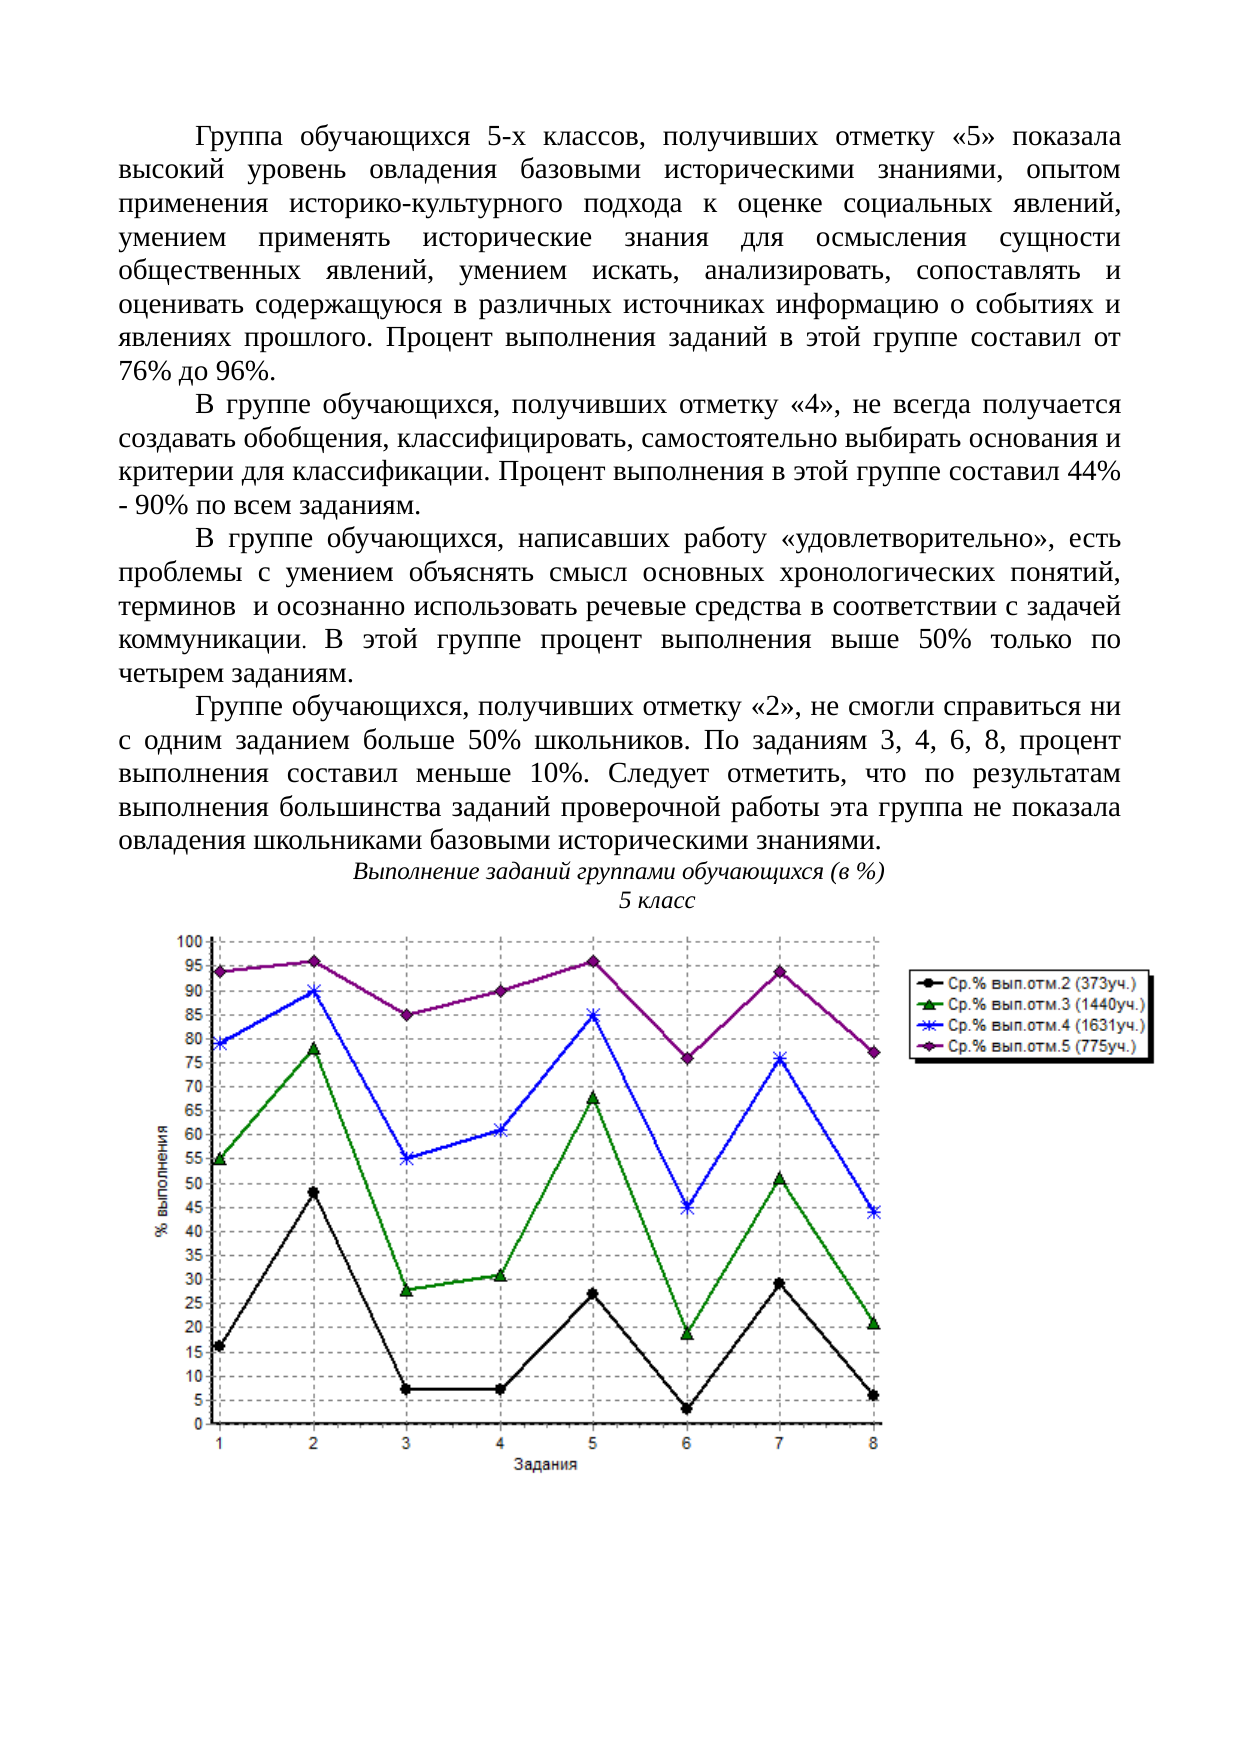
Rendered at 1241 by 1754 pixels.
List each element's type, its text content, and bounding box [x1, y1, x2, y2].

text 5 класс [118, 885, 1122, 913]
text В группе обучающихся, получивших отметку «4», не всегда получается создавать обобщения, классифицировать, самостоятельно выбирать основания и критерии для классификации. Процент выполнения в этой группе составил 44% - 90% по всем заданиям. [118, 386, 1122, 521]
text Группа обучающихся 5-х классов, получивших отметку «5» показала высокий уровень овладения базовыми историческими знаниями, опытом применения историко-культурного подхода к оценке социальных явлений, умением применять исторические знания для осмысления сущности общественных явлений, умением искать, анализировать, сопоставлять и оценивать содержащуюся в различных источниках информацию о событиях и явлениях прошлого. Процент выполнения заданий в этой группе составил от 76% до 96%. [118, 118, 1122, 386]
text Выполнение заданий группами обучающихся (в %) [118, 856, 1122, 885]
text Группе обучающихся, получивших отметку «2», не смогли справиться ни с одним заданием больше 50% школьников. По заданиям 3, 4, 6, 8, процент выполнения составил меньше 10%. Следует отметить, что по результатам выполнения большинства заданий проверочной работы эта группа не показала овладения школьниками базовыми историческими знаниями. [118, 688, 1122, 856]
text В группе обучающихся, написавших работу «удовлетворительно», есть проблемы с умением объяснять смысл основных хронологических понятий, терминов и осознанно использовать речевые средства в соответствии с задачей коммуникации. В этой группе процент выполнения выше 50% только по четырем заданиям. [118, 521, 1122, 688]
